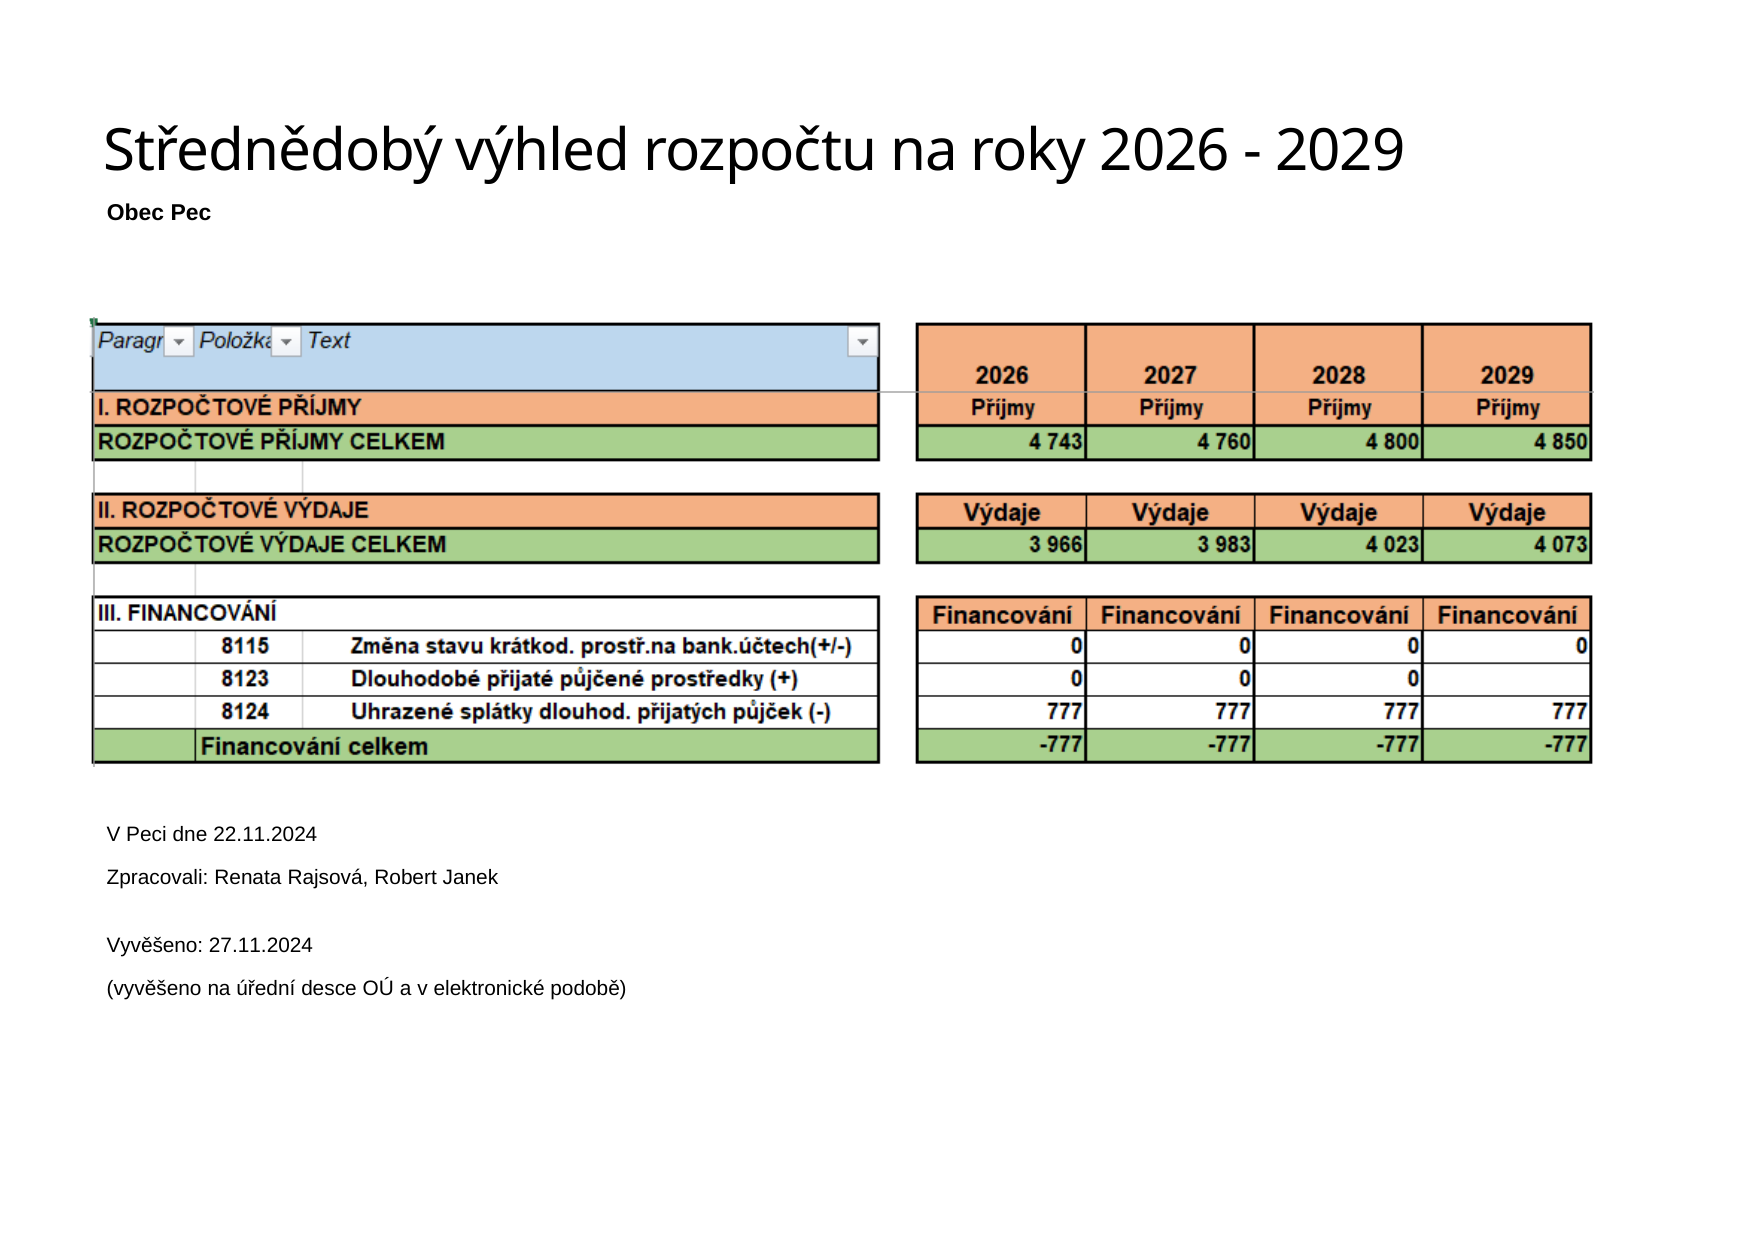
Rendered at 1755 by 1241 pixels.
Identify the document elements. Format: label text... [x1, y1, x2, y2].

text Obec Pec [107, 199, 1548, 225]
text Střednědobý výhled rozpočtu na roky 2026 - 2029 [89, 108, 1548, 188]
text (vyvěšeno na úřední desce OÚ a v elektronické podobě) [106, 975, 1548, 999]
text Vyvěšeno: 27.11.2024 [106, 933, 1548, 957]
text V Peci dne 22.11.2024 [106, 822, 1548, 846]
text Zpracovali: Renata Rajsová, Robert Janek [106, 864, 1548, 888]
